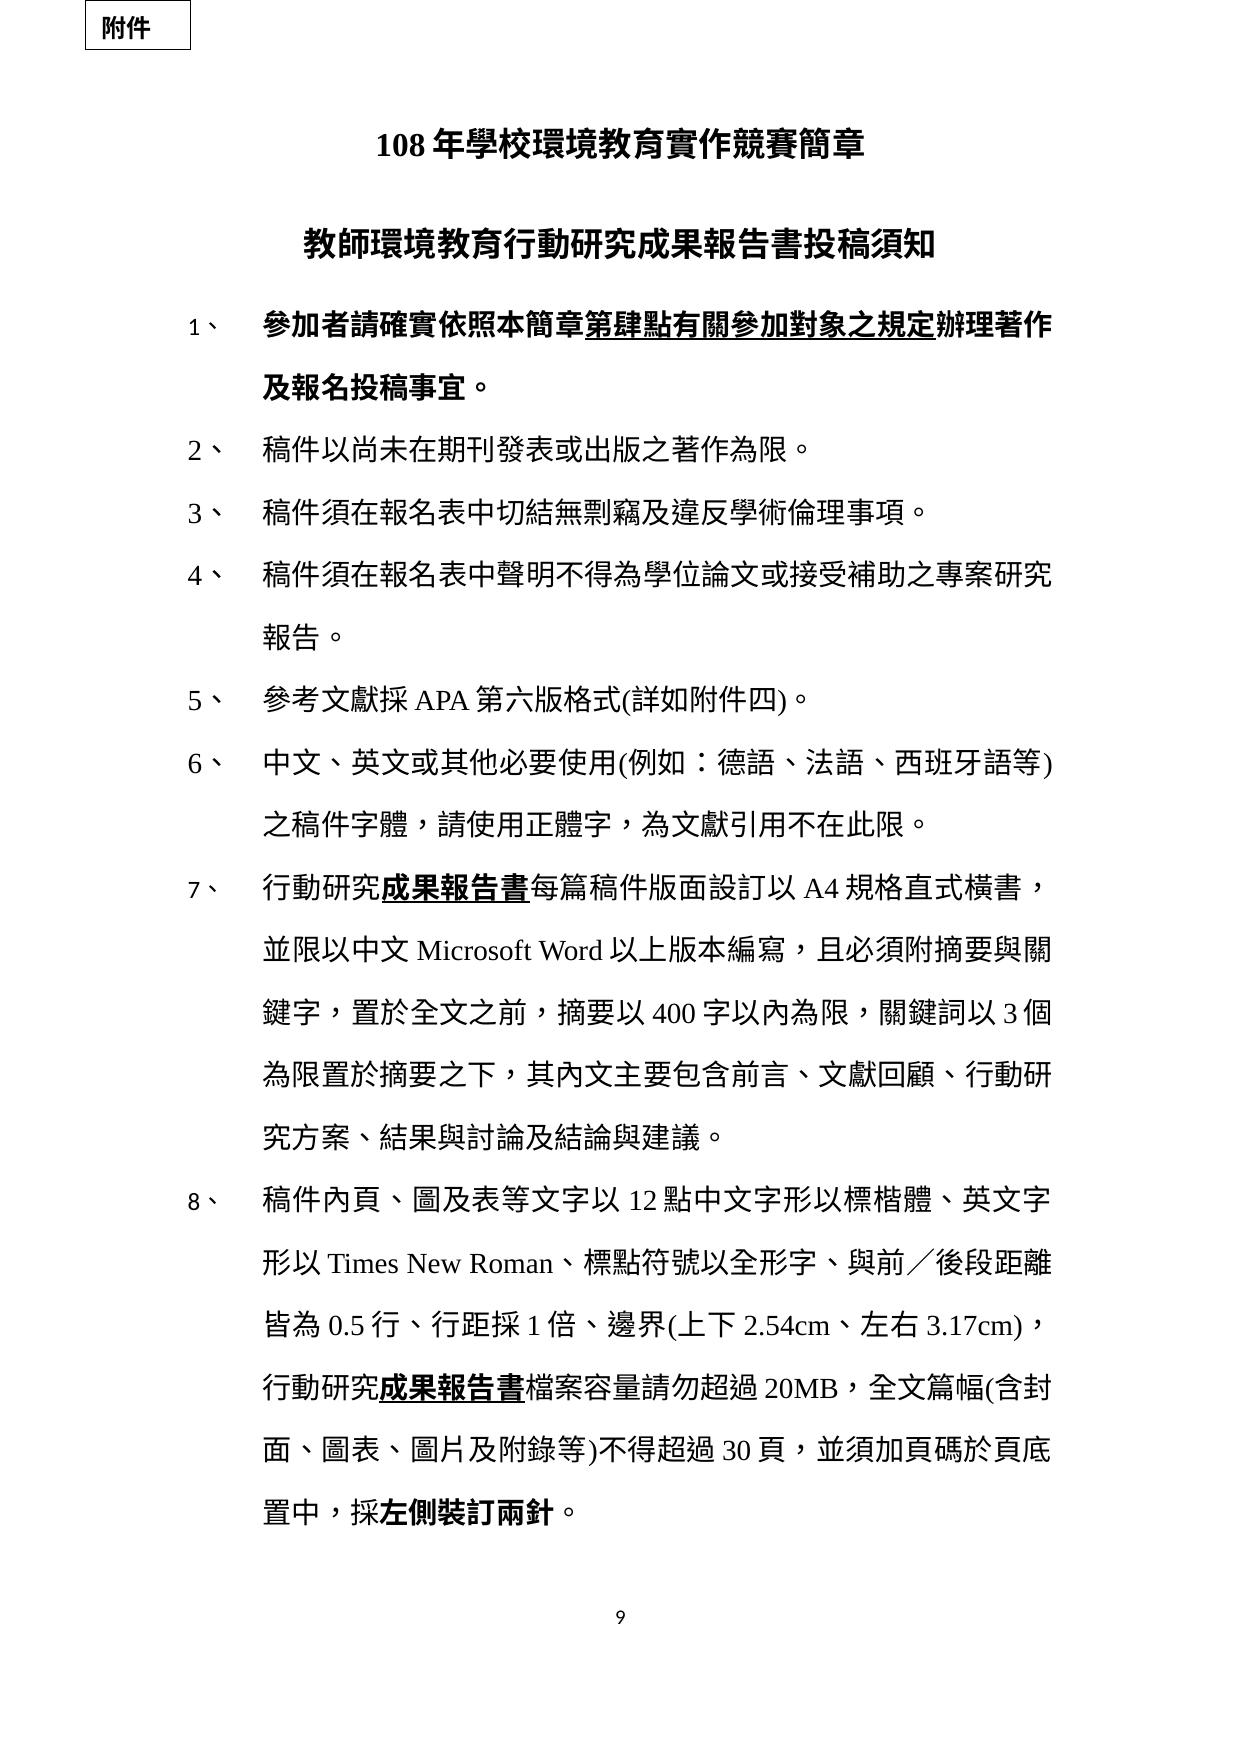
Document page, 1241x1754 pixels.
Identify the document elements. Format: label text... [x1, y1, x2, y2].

list 稿件以尚未在期刊發表或出版之著作為限。 [187, 406, 1053, 469]
text 附件一 [101, 8, 175, 41]
list 中文、英文或其他必要使用(例如：德語、法語、西班牙語等)之稿件字體，請使用正體字，為文獻引用不在此限。 [187, 719, 1053, 844]
text 教師環境教育行動研究成果報告書投稿須知 [187, 200, 1053, 263]
list 參加者請確實依照本簡章第肆點有關參加對象之規定辦理著作及報名投稿事宜。 [187, 281, 1053, 406]
list 參考文獻採APA第六版格式(詳如附件四)。 [187, 656, 1053, 719]
list 稿件須在報名表中聲明不得為學位論文或接受補助之專案研究報告。 [187, 531, 1053, 656]
text [86, 1, 190, 49]
text 108年學校環境教育實作競賽簡章 [187, 100, 1053, 163]
list 行動研究成果報告書每篇稿件版面設訂以A4規格直式橫書，並限以中文Microsoft Word以上版本編寫，且必須附摘要與關鍵字，置於全文之前，摘要以400字以內為限，關鍵詞以3個為限置於摘要之下，其內文主要包含前言、文獻回顧、行動研究方案、結果與討論及結論與建議。 [187, 844, 1053, 1156]
list 稿件須在報名表中切結無剽竊及違反學術倫理事項。 [187, 469, 1053, 531]
list 稿件內頁、圖及表等文字以12點中文字形以標楷體、英文字形以Times New Roman、標點符號以全形字、與前／後段距離皆為0.5行、行距採1倍、邊界(上下2.54cm、左右3.17cm)，行動研究成果報告書檔案容量請勿超過20MB，全文篇幅(含封面、圖表、圖片及附錄等)不得超過30頁，並須加頁碼於頁底置中，採左側裝訂兩針。 [187, 1156, 1053, 1531]
